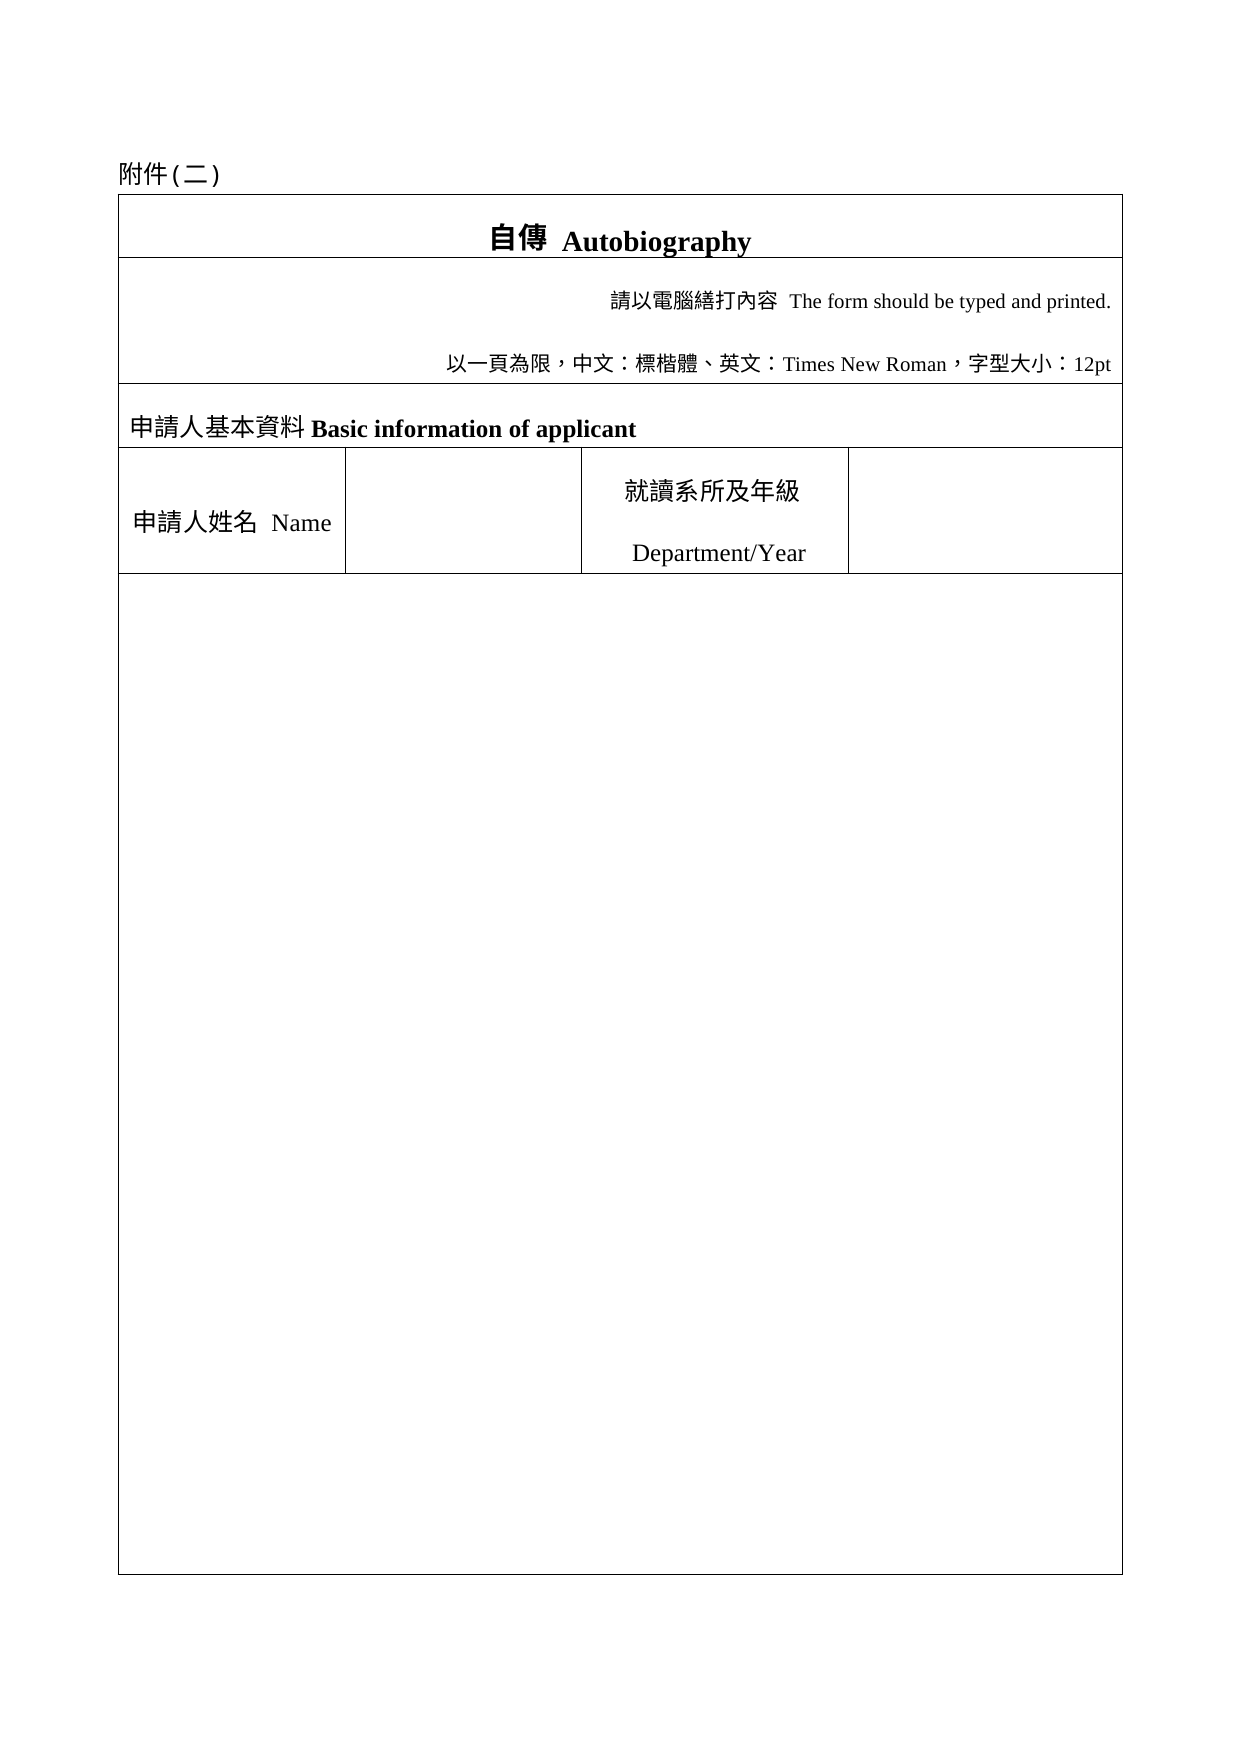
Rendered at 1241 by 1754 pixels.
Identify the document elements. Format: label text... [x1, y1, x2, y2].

text 附件(二) [118, 131, 1072, 193]
table_cell 請以電腦繕打內容 The form should be typed and printed. 以一頁為限，中文：標楷體、英文：Times New Roman，字型大小：12pt [119, 258, 1122, 383]
table_cell [849, 448, 1122, 573]
table_cell [346, 448, 581, 573]
table_header 自傳 Autobiography [119, 195, 1122, 257]
table_cell 就讀系所及年級 Department/Year [582, 448, 848, 573]
table_cell [119, 574, 1122, 1574]
table_cell 申請人姓名 Name [119, 448, 345, 573]
table_cell 申請人基本資料Basic information of applicant [119, 384, 1122, 447]
